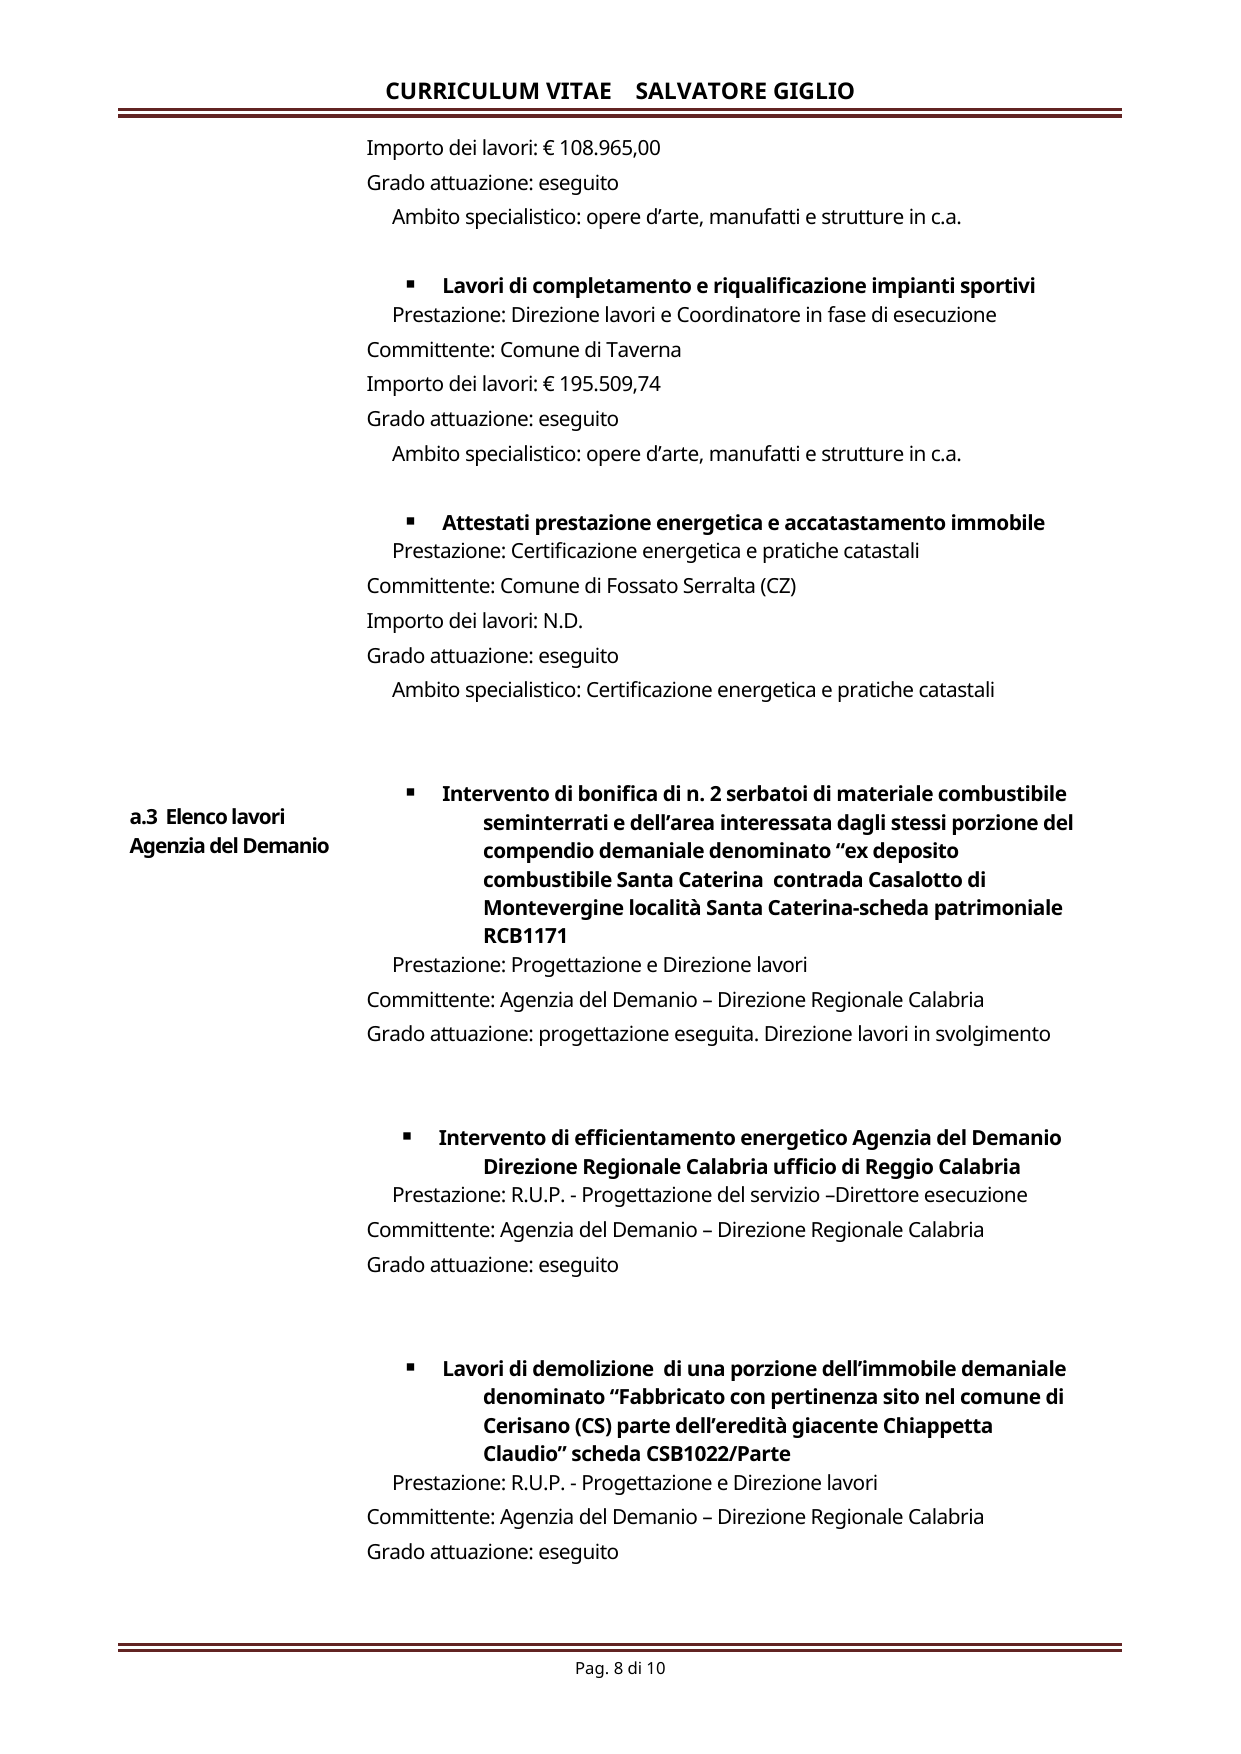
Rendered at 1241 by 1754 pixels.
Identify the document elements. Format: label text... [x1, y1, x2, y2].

table_cell a.3 Elenco lavori Agenzia del Demanio [118, 780, 343, 1606]
table_cell Lavori di realizzazione del collegamento verticale del museo civico “Mattia Preti” Prestazione: Progettazione preliminare e definitiva ed esecutiva Committente: Comune di Taverna Grado attuazione: eseguito Importo dei lavori: € 300'000,00 Ambito specialistico: opere d’arte, manufatti e strutture in c.a., paratie in micropali Lavori urgenti di sistemazione idrogeologica a valle della località Sant’Andrea Prestazione: Progettazione preliminare, definitiva, esecutiva, direzione lavori e coordinamento della sicurezza in fase di progettazione Committente: Comune di Taverna Grado attuazione: eseguito Importo dei lavori: € 36'423,27 Ambito specialistico: opere d’arte, manufatti e strutture in c.a., opere di consolidamento versanti, direzione lavori, contabilità, collaudo tecnico amministrativo, C.S.P., studi idrologici e idraulici Supporto al Responsabile del Procedimento Prestazione:Collaboratore Ufficio Tecnico Committente: Comune di Taverna Grado attuazione: eseguito Importo dei lavori: n.c. Ambito specialistico: supporto al Responsabile del Procedimento Lavori di risanamento statico e ristrutturazione della scuola media “Mattia Preti” Prestazione: Coordinatore della sicurezza in fase di esecuzione Committente: Comune di Taverna Grado attuazione: eseguito Importo dei lavori: € 254'241,96 Ambito specialistico: coordinamento della sicurezza in fase esecuzione Lavori urgenti di regimentazione e convogliamento acque bianche tratto Sant’Andrea Madonna del Soccorso Prestazione: Progettazione preliminare, definitiva, esecutiva, direzione lavori e coordinamento della sicurezza in fase di progettazione Committente: Comune di Taverna Grado attuazione: eseguito Importo dei lavori: € 27'470,00 Ambito specialistico: opere d’arte, manufatti e strutture in c.a., opere di consolidamento versanti, direzione lavori, contabilità, collaudo tecnico amministrativo, C.S.P., studi idrologici e idraulici, C.S.P. Lavori di adeguamento e manutenzione depuratori comunali di Cutura e Lagomar Prestazione: Progettazione esecutiva e variante Committente: Comune di Sorbo San Basile (CZ) Grado attuazione: eseguito Importo dei lavori: € 70'734,64 Ambito specialistico: opere d’arte, manufatti e strutture in c.a., C.S.P. Acquedotto dalle dighe del Metramo e Lordo a servizio della fascia costiera Jonica e Tirrenica della provincia di Reggio Calabria - Schema 1 - Metramo Prestazione: Attività di consulenza e supporto alla progettazione statica (esecutiva) Committente: SO.RI.CAL. s.p.a. Grado attuazione: eseguito Importo dei lavori: 107'984,62 (solo struttura in c.a.) Ambito specialistico: opere d’arte, manufatti e strutture in c.a. Completamento procedure espropriative Acquedotto del Savuto Prestazione:frazionamenti, redazione elaborati grafici e cartografici Committente: Regione Calabria Grado attuazione: eseguito Importo dei lavori: € 18'000,00 Ambito specialistico: frazionamenti, redazione elaborati grafici e cartografici Lavori di adeguamento sismico mediante ristrutturazione e ampliamento dell’edificio comunale da destinare a sede COM sito in località San Silvestro Prestazione:Progettazione definitiva, esecutiva, direzione lavori, coordinamento della sicurezza in fase di progettazione e di esecuzione Committente: Comune di Taverna Grado attuazione: eseguito Importo dei lavori: € 168'367,82 Ambito specialistico: opere d’arte, manufatti e strutture in c.a., rilievi topografici, direzione lavori, contabilità, collaudi tecnici amministrativi, coordinamento della sicurezza in fase di progettazione e di esecuzione Completamento procedure espropriative Acquedotto del Macrocioli Prestazione:frazionamenti, redazione elaborati grafici e cartografici Committente: Regione Calabria Grado attuazione: eseguito Importo dei lavori: € 25'000,00 Ambito specialistico: frazionamenti, redazione elaborati grafici e cartografici Realizzazione di un laboratorio di restauro nel centro storico tramite il recupero di strutture edilizie esistenti Prestazione: direzione lavori Committente: Comune di Taverna Grado attuazione: eseguito Importo dei lavori: € 743'865,03 Ambito specialistico: direzione lavori, contabilità, collaudi tecnici amministrativi, progettazione (anche impianti) Verifica sismica per gli edifici strategici ai fini della protezione civile o rilevanti in caso di collasso a seguito di evento sismico (Ordinanza n. 3274/2003 – Articolo 2, commi 3 e 4) Prestazione: verifiche di sicurezza sismica Committente: Comune di Gimigliano Grado attuazione: eseguito Ambito specialistico: opere d’arte, manufatti e strutture in c.a. Sistemazione e risanamento strutturale della sede municipale e parcheggi via Roma Prestazione: Progettazione esecutiva e direzione lavori Committente: Comune di Sorbo San Basile Importo dei lavori: € 65'000,00 Grado attuazione: eseguito Ambito specialistico: opere d’arte, manufatti e strutture in c.a. Completamento dei lavori di regimentazione acque bianche Prestazione: Progettazione esecutiva e direzione lavori, coordinamento della sicurezza in fase di progettazione Committente: Comune di Gimigliano Importo dei lavori: € 45'525,87 Grado attuazione: eseguito Ambito specialistico: opere d’arte, manufatti e strutture in c.a. Miglioramento opere idriche ad uso potabile finalizzate al miglioramento delle infrastrutture del comune Prestazione: Progettazione esecutiva opere in c.a. e direzione lavori Committente: Comune di Sorbo San Basile Importo dei lavori: € 179'100,00 Grado attuazione: eseguito Ambito specialistico: opere d’arte, manufatti e strutture in c.a. Realizzazione piazzetta Viale Maurizio Giglio Prestazione: Progettazione esecutiva opere in c.a. e direzione lavori Committente: Comunità Montana Presila Catanzarese Importo dei lavori: € 57'155,61 Grado attuazione: eseguito Ambito specialistico: opere d’arte, manufatti e strutture in c.a. Completamento dell'arteria stradale tra via dei monti e via dell'alto con creazione di due aree da destinare a parcheggio I stralcio Prestazione: Progettazione preliminare, definitiva, esecutiva opere in c.a. e direzione lavori Committente: Comune di Sorbo San Basile Importo dei lavori: € 184.215,580 Grado attuazione: eseguito Ambito specialistico: opere d’arte, manufatti e strutture in c.a. Completamento dell'arteria stradale tra via dei monti e via dell'alto con creazione di due aree da destinare a parcheggio II stralcio Prestazione: Progettazione definitiva, esecutiva opere in c.a. e direzione lavori Committente: Comune di Sorbo San Basile Importo dei lavori: € 140.657,97 Grado attuazione: eseguito Ambito specialistico: opere d’arte, manufatti e strutture in c.a. Ampliamento e potenziamento dell’acquedotto in località Gaggiano Prestazione: Progettazione esecutiva opere in c.a. e direzione lavori Committente: Comune di Sorbo San Basile Importo dei lavori: € 182.010,00 Grado attuazione: eseguito Ambito specialistico: opere d’arte, manufatti e strutture in c.a. Realizzazione nuovo gazebo con struttura mista in c.a. legno e acciaio nel comune di Magisano Prestazione: Collaudo statico Committente: Comune di Magisano Importo dei lavori: n.c. Grado attuazione: eseguito Ambito specialistico: opere d’arte, manufatti e strutture in c.a. Manutenzione e arredo cimitero comunale Prestazione: Progettazione esecutiva e direzione lavori Committente: Comune di Sorbo San Basile Importo dei lavori: € 120.000,00 Grado attuazione: in attesa di ripresa lavori Ambito specialistico: opere d’arte, manufatti e strutture in c.a., impianto fotovoltaico Lottizzazione villaggio turistico Vallescura Prestazione: Collaudo tecnico-amministrativo Committente: Comune di Taverna Importo dei lavori: n.c. Grado attuazione: in corso di svolgimento Ambito specialistico: opere d’arte, manufatti e strutture in c.a. Messa in sicurezza e riduzione vulnerabilità sismica della scuola media Prestazione: progettazione definitiva e esecutiva, Coord. Sicurezza in progettazione e esecuzione Committente: Comune di Magisano Importo dei lavori: € 108.965,00 Grado attuazione: eseguito Ambito specialistico: opere d’arte, manufatti e strutture in c.a. Lavori di completamento e riqualificazione impianti sportivi Prestazione: Direzione lavori e Coordinatore in fase di esecuzione Committente: Comune di Taverna Importo dei lavori: € 195.509,74 Grado attuazione: eseguito Ambito specialistico: opere d’arte, manufatti e strutture in c.a. Attestati prestazione energetica e accatastamento immobile Prestazione: Certificazione energetica e pratiche catastali Committente: Comune di Fossato Serralta (CZ) Importo dei lavori: N.D. Grado attuazione: eseguito Ambito specialistico: Certificazione energetica e pratiche catastali [343, 133, 1092, 779]
table_cell a.2 Elenco incarichi Lavori pubblici a.2 Elenco incarichi Lavori pubblici [118, 133, 343, 779]
table_cell Intervento di bonifica di n. 2 serbatoi di materiale combustibile seminterrati e dell’area interessata dagli stessi porzione del compendio demaniale denominato “ex deposito combustibile Santa Caterina contrada Casalotto di Montevergine località Santa Caterina-scheda patrimoniale RCB1171 Prestazione: Progettazione e Direzione lavori Committente: Agenzia del Demanio – Direzione Regionale Calabria Grado attuazione: progettazione eseguita. Direzione lavori in svolgimento Intervento di efficientamento energetico Agenzia del Demanio Direzione Regionale Calabria ufficio di Reggio Calabria Prestazione: R.U.P. - Progettazione del servizio –Direttore esecuzione Committente: Agenzia del Demanio – Direzione Regionale Calabria Grado attuazione: eseguito Lavori di demolizione di una porzione dell’immobile demaniale denominato “Fabbricato con pertinenza sito nel comune di Cerisano (CS) parte dell’eredità giacente Chiappetta Claudio” scheda CSB1022/Parte Prestazione: R.U.P. - Progettazione e Direzione lavori Committente: Agenzia del Demanio – Direzione Regionale Calabria Grado attuazione: eseguito Procedura aperta per l’affidamento delle prestazioni di rilievi topografici e delle attività volte al corretto aggiornamento dei dati catastali, ai sensi dell’art. 19 del D.L. 31/05/2010, n. 78, conv. in legge, con mod., dall'art. 1, c.1, della L. 30/07/2010, n. 122, degli immobili di proprietà dello Stato gestiti dall’Agenzia del Demanio e situati nella Regione Calabria. CIG 64727298F0 (Lotto 1) Prestazione: Membro commissione verifica anomala Committente: Agenzia del Demanio – Direzione Regionale Calabria Grado attuazione: eseguito Procedura aperta, ai sensi dell’art. 60 del D.Lgs. 50/2016 per l’affidamento dei servizi di verifica del progetto definitivo ed esecutivo e di supporto alla validazione del progetto esecutivo, relativamente ai lavori di restauro e risanamento conservativo per la rifunzionalizzazione del complesso immobiliare denominato “Ex Ospedale Militare” sito a Catanzaro in p.zza Francesco Stocco- CIG 70888521BB -CUP G61H17000000001 Prestazione: R.U.P. Committente: Agenzia del Demanio – Direzione Regionale Calabria Grado attuazione: in corso Procedura aperta – ai sensi dell’art. 60 e dell’art. 157, comma 2, del D.Lgs. 50/2016 – per l’Affidamento dei servizi di progettazione definitiva ed esecutiva, coordinamento della sicurezza in fase di progettazione e di esecuzione, direzione lavori, contabilità dei lavori ed accatastamento, finalizzati alla realizzazione della nuova sede della D.I.A., sita in Reggio Calabria, Località Santa Caterina Prestazione: R.U.P. Committente: Agenzia del Demanio – Direzione Regionale Calabria Grado attuazione: in corso Procedura aperta – ai sensi dell’art. 60 e dell’art. 157, comma 2, del D.Lgs. 50/2016 – per Affidamento dei servizi di progettazione definitiva ed esecutiva, coordinamento della sicurezza in fase di progettazione e di esecuzione, direzione lavori, contabilità dei lavori ed accatastamento, finalizzati al completamento ed all'ampliamento del polifunzionale "Manganelli" per la nuova sede del XII Reparto Mobile della Polizia di Stato, in Reggio Calabria, Località Santa Caterina Prestazione: Membro commissione giudicatrice Committente: Agenzia del Demanio – Direzione Regionale Calabria Grado attuazione: in corso [343, 780, 1092, 1606]
